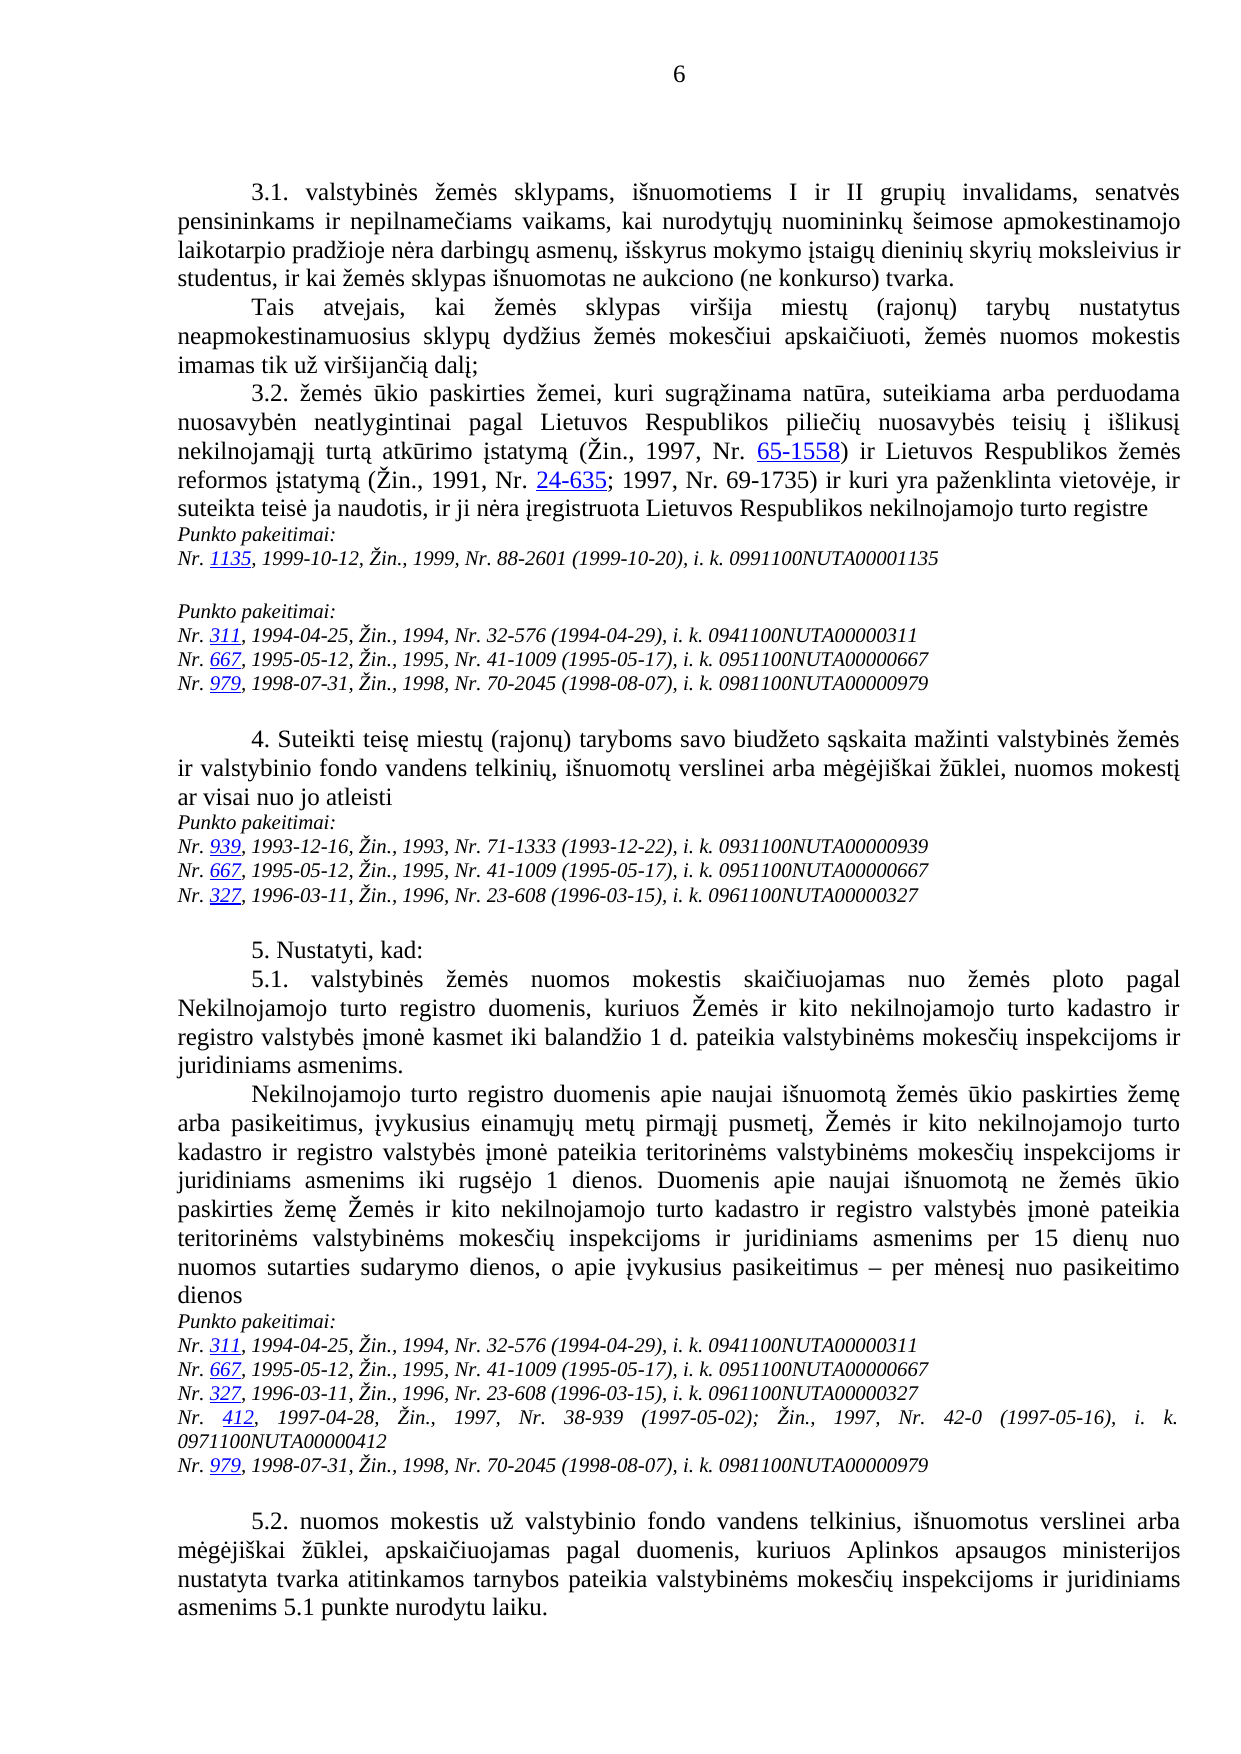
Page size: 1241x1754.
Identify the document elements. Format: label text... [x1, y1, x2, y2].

text Tais atvejais, kai žemės sklypas viršija miestų (rajonų) tarybų nustatytus neapmokestinamuosius sklypų dydžius žemės mokesčiui apskaičiuoti, žemės nuomos mokestis imamas tik už viršijančią dalį; [177, 292, 1181, 378]
text Nr. 311, 1994-04-25, Žin., 1994, Nr. 32-576 (1994-04-29), i. k. 0941100NUTA00000311 [177, 623, 1181, 647]
text Nr. 327, 1996-03-11, Žin., 1996, Nr. 23-608 (1996-03-15), i. k. 0961100NUTA00000327 [177, 882, 1181, 907]
text 5.2. nuomos mokestis už valstybinio fondo vandens telkinius, išnuomotus verslinei arba mėgėjiškai žūklei, apskaičiuojamas pagal duomenis, kuriuos Aplinkos apsaugos ministerijos nustatyta tvarka atitinkamos tarnybos pateikia valstybinėms mokesčių inspekcijoms ir juridiniams asmenims 5.1 punkte nurodytu laiku. [177, 1506, 1181, 1621]
text Nr. 979, 1998-07-31, Žin., 1998, Nr. 70-2045 (1998-08-07), i. k. 0981100NUTA00000979 [177, 671, 1181, 695]
text Punkto pakeitimai: [177, 1309, 1181, 1333]
text Nr. 311, 1994-04-25, Žin., 1994, Nr. 32-576 (1994-04-29), i. k. 0941100NUTA00000311 [177, 1333, 1181, 1357]
text 3.2. žemės ūkio paskirties žemei, kuri sugrąžinama natūra, suteikiama arba perduodama nuosavybėn neatlygintinai pagal Lietuvos Respublikos piliečių nuosavybės teisių į išlikusį nekilnojamąjį turtą atkūrimo įstatymą (Žin., 1997, Nr. 65-1558) ir Lietuvos Respublikos žemės reformos įstatymą (Žin., 1991, Nr. 24-635; 1997, Nr. 69-1735) ir kuri yra paženklinta vietovėje, ir suteikta teisė ja naudotis, ir ji nėra įregistruota Lietuvos Respublikos nekilnojamojo turto registre [177, 378, 1181, 522]
text Nr. 1135, 1999-10-12, Žin., 1999, Nr. 88-2601 (1999-10-20), i. k. 0991100NUTA00001135 [177, 546, 1181, 570]
text Nr. 667, 1995-05-12, Žin., 1995, Nr. 41-1009 (1995-05-17), i. k. 0951100NUTA00000667 [177, 647, 1181, 671]
text Nr. 667, 1995-05-12, Žin., 1995, Nr. 41-1009 (1995-05-17), i. k. 0951100NUTA00000667 [177, 1357, 1181, 1381]
text 4. Suteikti teisę miestų (rajonų) taryboms savo biudžeto sąskaita mažinti valstybinės žemės ir valstybinio fondo vandens telkinių, išnuomotų verslinei arba mėgėjiškai žūklei, nuomos mokestį ar visai nuo jo atleisti [177, 724, 1181, 810]
text 5. Nustatyti, kad: [177, 935, 1181, 964]
text Nekilnojamojo turto registro duomenis apie naujai išnuomotą žemės ūkio paskirties žemę arba pasikeitimus, įvykusius einamųjų metų pirmąjį pusmetį, Žemės ir kito nekilnojamojo turto kadastro ir registro valstybės įmonė pateikia teritorinėms valstybinėms mokesčių inspekcijoms ir juridiniams asmenims iki rugsėjo 1 dienos. Duomenis apie naujai išnuomotą ne žemės ūkio paskirties žemę Žemės ir kito nekilnojamojo turto kadastro ir registro valstybės įmonė pateikia teritorinėms valstybinėms mokesčių inspekcijoms ir juridiniams asmenims per 15 dienų nuo nuomos sutarties sudarymo dienos, o apie įvykusius pasikeitimus – per mėnesį nuo pasikeitimo dienos [177, 1079, 1181, 1309]
text 3.1. valstybinės žemės sklypams, išnuomotiems I ir II grupių invalidams, senatvės pensininkams ir nepilnamečiams vaikams, kai nurodytųjų nuomininkų šeimose apmokestinamojo laikotarpio pradžioje nėra darbingų asmenų, išskyrus mokymo įstaigų dieninių skyrių moksleivius ir studentus, ir kai žemės sklypas išnuomotas ne aukciono (ne konkurso) tvarka. [177, 177, 1181, 292]
text Punkto pakeitimai: [177, 522, 1181, 546]
text 5.1. valstybinės žemės nuomos mokestis skaičiuojamas nuo žemės ploto pagal Nekilnojamojo turto registro duomenis, kuriuos Žemės ir kito nekilnojamojo turto kadastro ir registro valstybės įmonė kasmet iki balandžio 1 d. pateikia valstybinėms mokesčių inspekcijoms ir juridiniams asmenims. [177, 964, 1181, 1079]
text Nr. 939, 1993-12-16, Žin., 1993, Nr. 71-1333 (1993-12-22), i. k. 0931100NUTA00000939 [177, 834, 1181, 858]
text Nr. 667, 1995-05-12, Žin., 1995, Nr. 41-1009 (1995-05-17), i. k. 0951100NUTA00000667 [177, 858, 1181, 882]
text Nr. 327, 1996-03-11, Žin., 1996, Nr. 23-608 (1996-03-15), i. k. 0961100NUTA00000327 [177, 1381, 1181, 1405]
text Punkto pakeitimai: [177, 810, 1181, 834]
text Nr. 979, 1998-07-31, Žin., 1998, Nr. 70-2045 (1998-08-07), i. k. 0981100NUTA00000979 [177, 1453, 1181, 1477]
text Punkto pakeitimai: [177, 599, 1181, 623]
text Nr. 412, 1997-04-28, Žin., 1997, Nr. 38-939 (1997-05-02); Žin., 1997, Nr. 42-0 (1997-05-16), i. k. 0971100NUTA00000412 [177, 1405, 1181, 1453]
